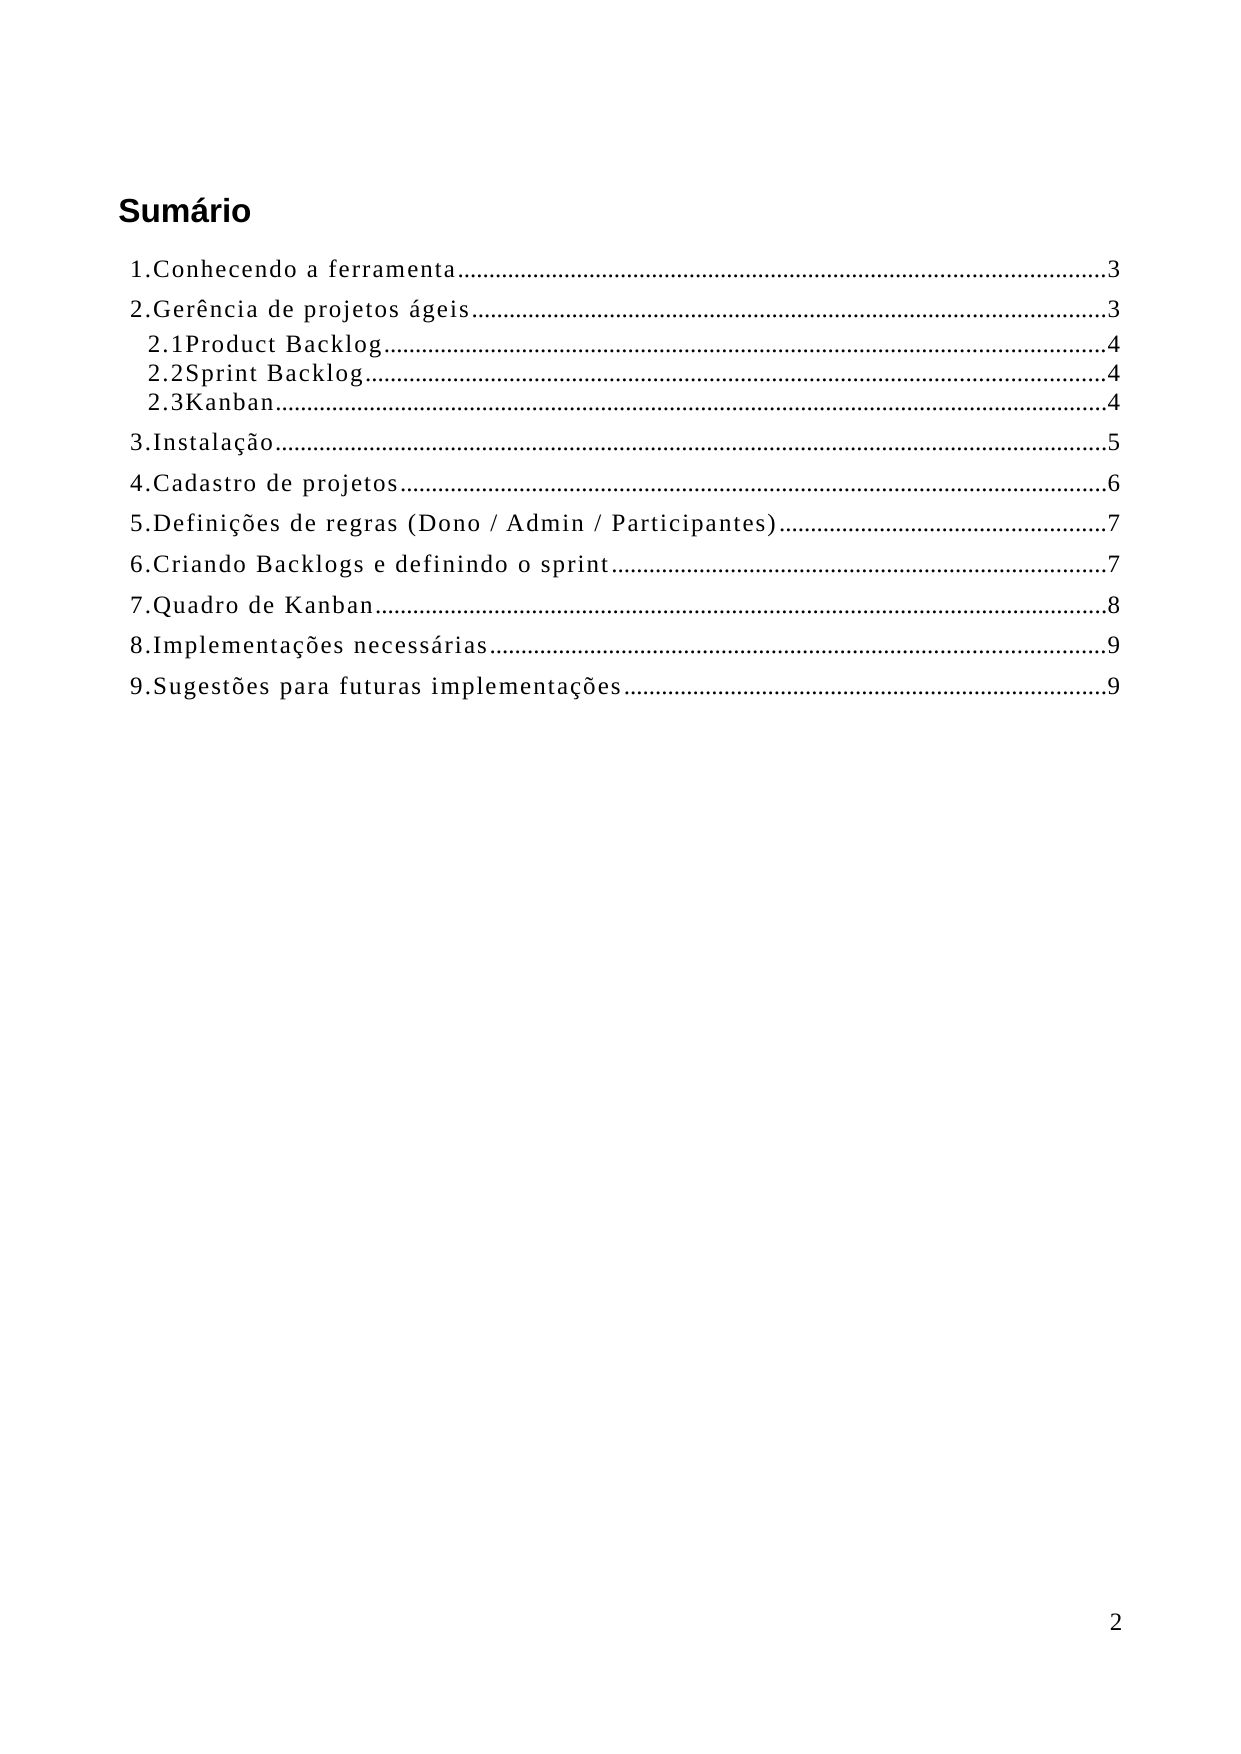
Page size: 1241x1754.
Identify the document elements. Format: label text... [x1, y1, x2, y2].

text 4.Cadastro de projetos 6 [124, 468, 1122, 497]
text 2.1Product Backlog 4 [148, 329, 1122, 358]
text 1.Conhecendo a ferramenta 3 [124, 254, 1122, 283]
subtitle Sumário [118, 191, 1122, 229]
text 8.Implementações necessárias 9 [124, 630, 1122, 659]
text 6.Criando Backlogs e definindo o sprint 7 [124, 549, 1122, 578]
text 5.Definições de regras (Dono / Admin / Participantes) 7 [124, 508, 1122, 537]
text 2.2Sprint Backlog 4 [148, 358, 1122, 387]
text 2.Gerência de projetos ágeis 3 [124, 294, 1122, 323]
text 9.Sugestões para futuras implementações 9 [124, 671, 1122, 700]
text 3.Instalação 5 [124, 427, 1122, 456]
text 2.3Kanban 4 [148, 387, 1122, 415]
text 7.Quadro de Kanban 8 [124, 590, 1122, 618]
